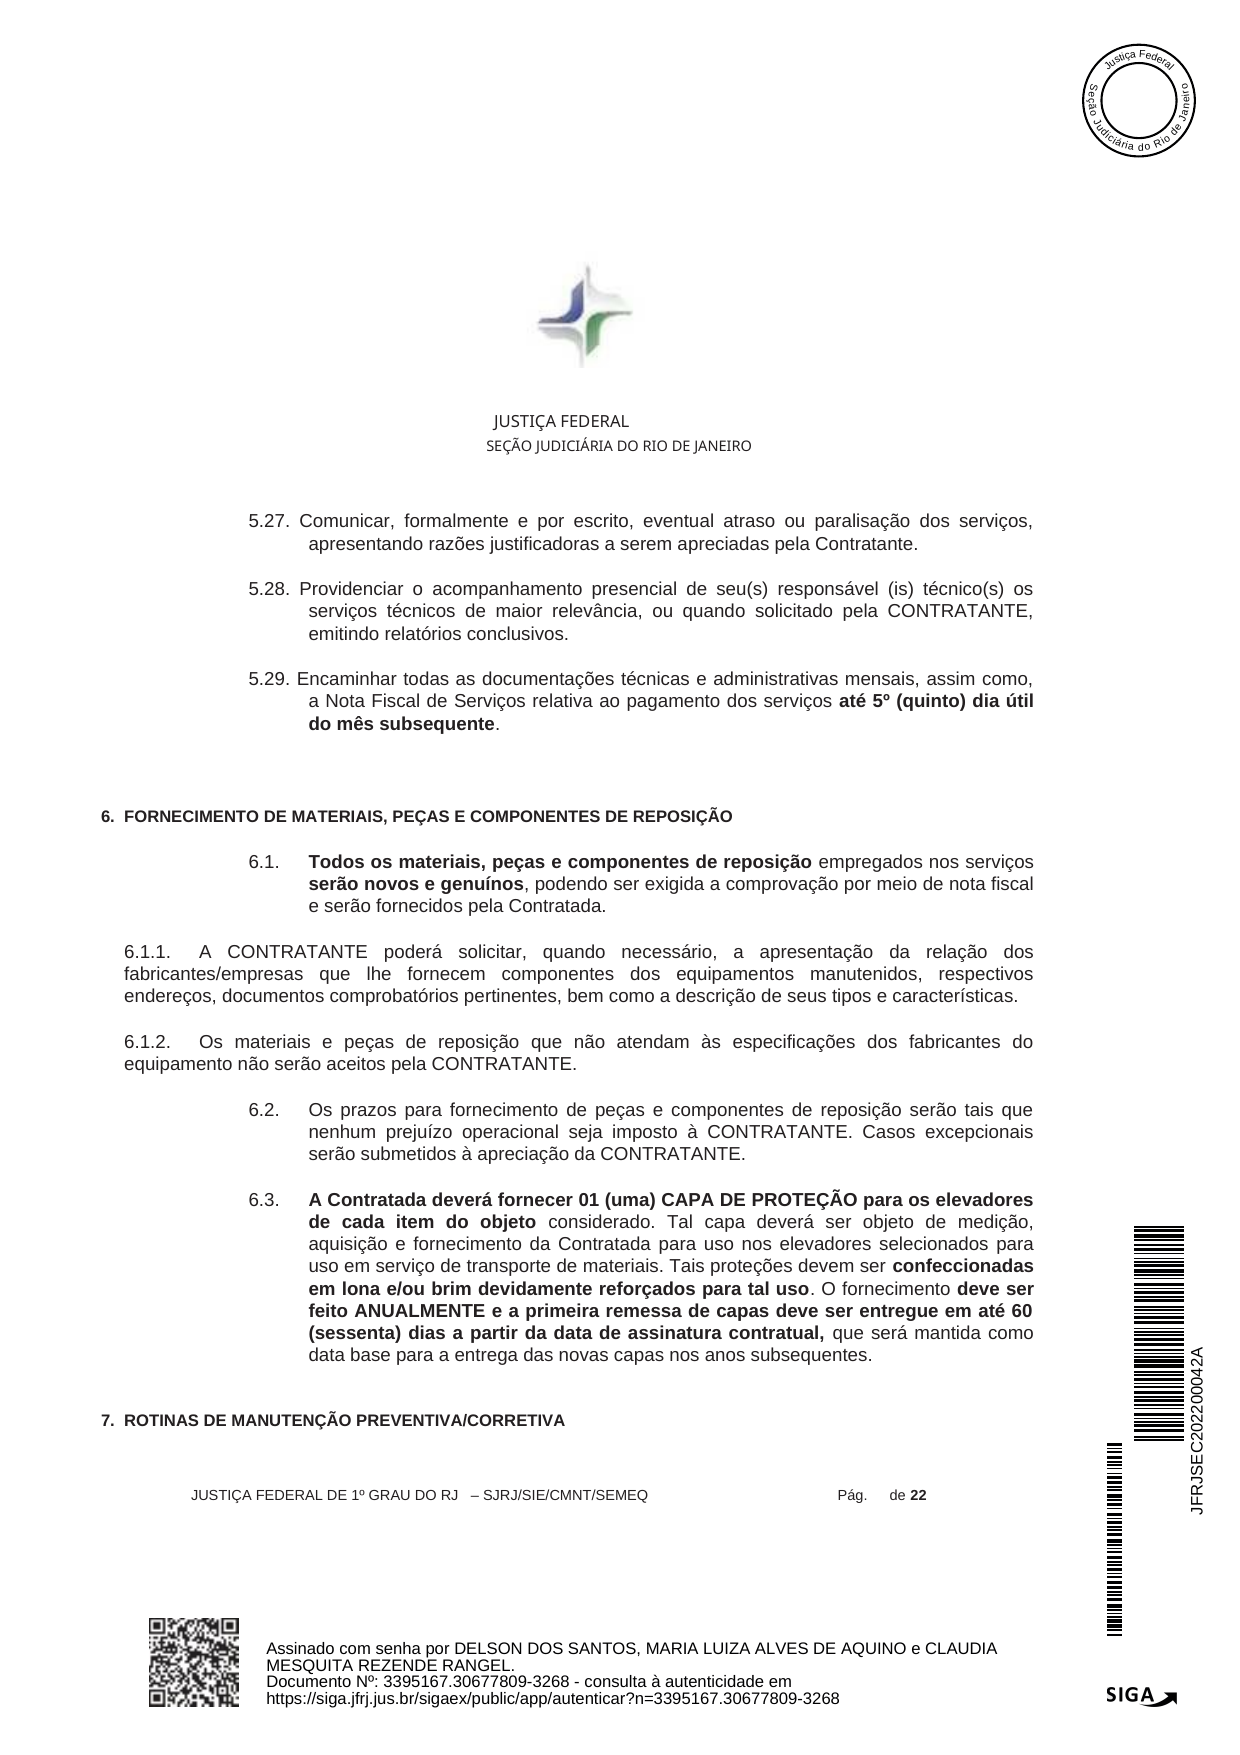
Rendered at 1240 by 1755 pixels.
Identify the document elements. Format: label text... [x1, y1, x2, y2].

list A CONTRATANTE poderá solicitar, quando necessário, a apresentação da relação dos fabricantes/empresas que lhe fornecem componentes dos equipamentos manutenidos, respectivos endereços, documentos comprobatórios pertinentes, bem como a descrição de seus tipos e características. [124, 941, 1034, 1007]
list Todos os materiais, peças e componentes de reposição empregados nos serviços serão novos e genuínos, podendo ser exigida a comprovação por meio de nota fiscal e serão fornecidos pela Contratada. [248, 851, 1034, 917]
list Os materiais e peças de reposição que não atendam às especificações dos fabricantes do equipamento não serão aceitos pela CONTRATANTE. [124, 1031, 1034, 1074]
list FORNECIMENTO DE MATERIAIS, PEÇAS E COMPONENTES DE REPOSIÇÃO [101, 807, 1116, 826]
list Os prazos para fornecimento de peças e componentes de reposição serão tais que nenhum prejuízo operacional seja imposto à CONTRATANTE. Casos excepcionais serão submetidos à apreciação da CONTRATANTE. [248, 1099, 1034, 1164]
text 5.29. Encaminhar todas as documentações técnicas e administrativas mensais, assim como, a Nota Fiscal de Serviços relativa ao pagamento dos serviços até 5º (quinto) dia útil do mês subsequente. [248, 668, 1034, 734]
text JUSTIÇA FEDERAL [217, 402, 1116, 433]
text 5.27. Comunicar, formalmente e por escrito, eventual atraso ou paralisação dos serviços, apresentando razões justificadoras a serem apreciadas pela Contratante. [248, 510, 1034, 554]
text 5.28. Providenciar o acompanhamento presencial de seu(s) responsável (is) técnico(s) os serviços técnicos de maior relevância, ou quando solicitado pela CONTRATANTE, emitindo relatórios conclusivos. [248, 578, 1034, 644]
list ROTINAS DE MANUTENÇÃO PREVENTIVA/CORRETIVA [101, 1411, 1116, 1430]
list A Contratada deverá fornecer 01 (uma) CAPA DE PROTEÇÃO para os elevadores de cada item do objeto considerado. Tal capa deverá ser objeto de medição, aquisição e fornecimento da Contratada para uso nos elevadores selecionados para uso em serviço de transporte de materiais. Tais proteções devem ser confeccionadas em lona e/ou brim devidamente reforçados para tal uso. O fornecimento deve ser feito ANUALMENTE e a primeira remessa de capas deve ser entregue em até 60 (sessenta) dias a partir da data de assinatura contratual, que será mantida como data base para a entrega das novas capas nos anos subsequentes. [248, 1189, 1034, 1366]
subtitle SEÇÃO JUDICIÁRIA DO RIO DE JANEIRO [218, 435, 1116, 456]
